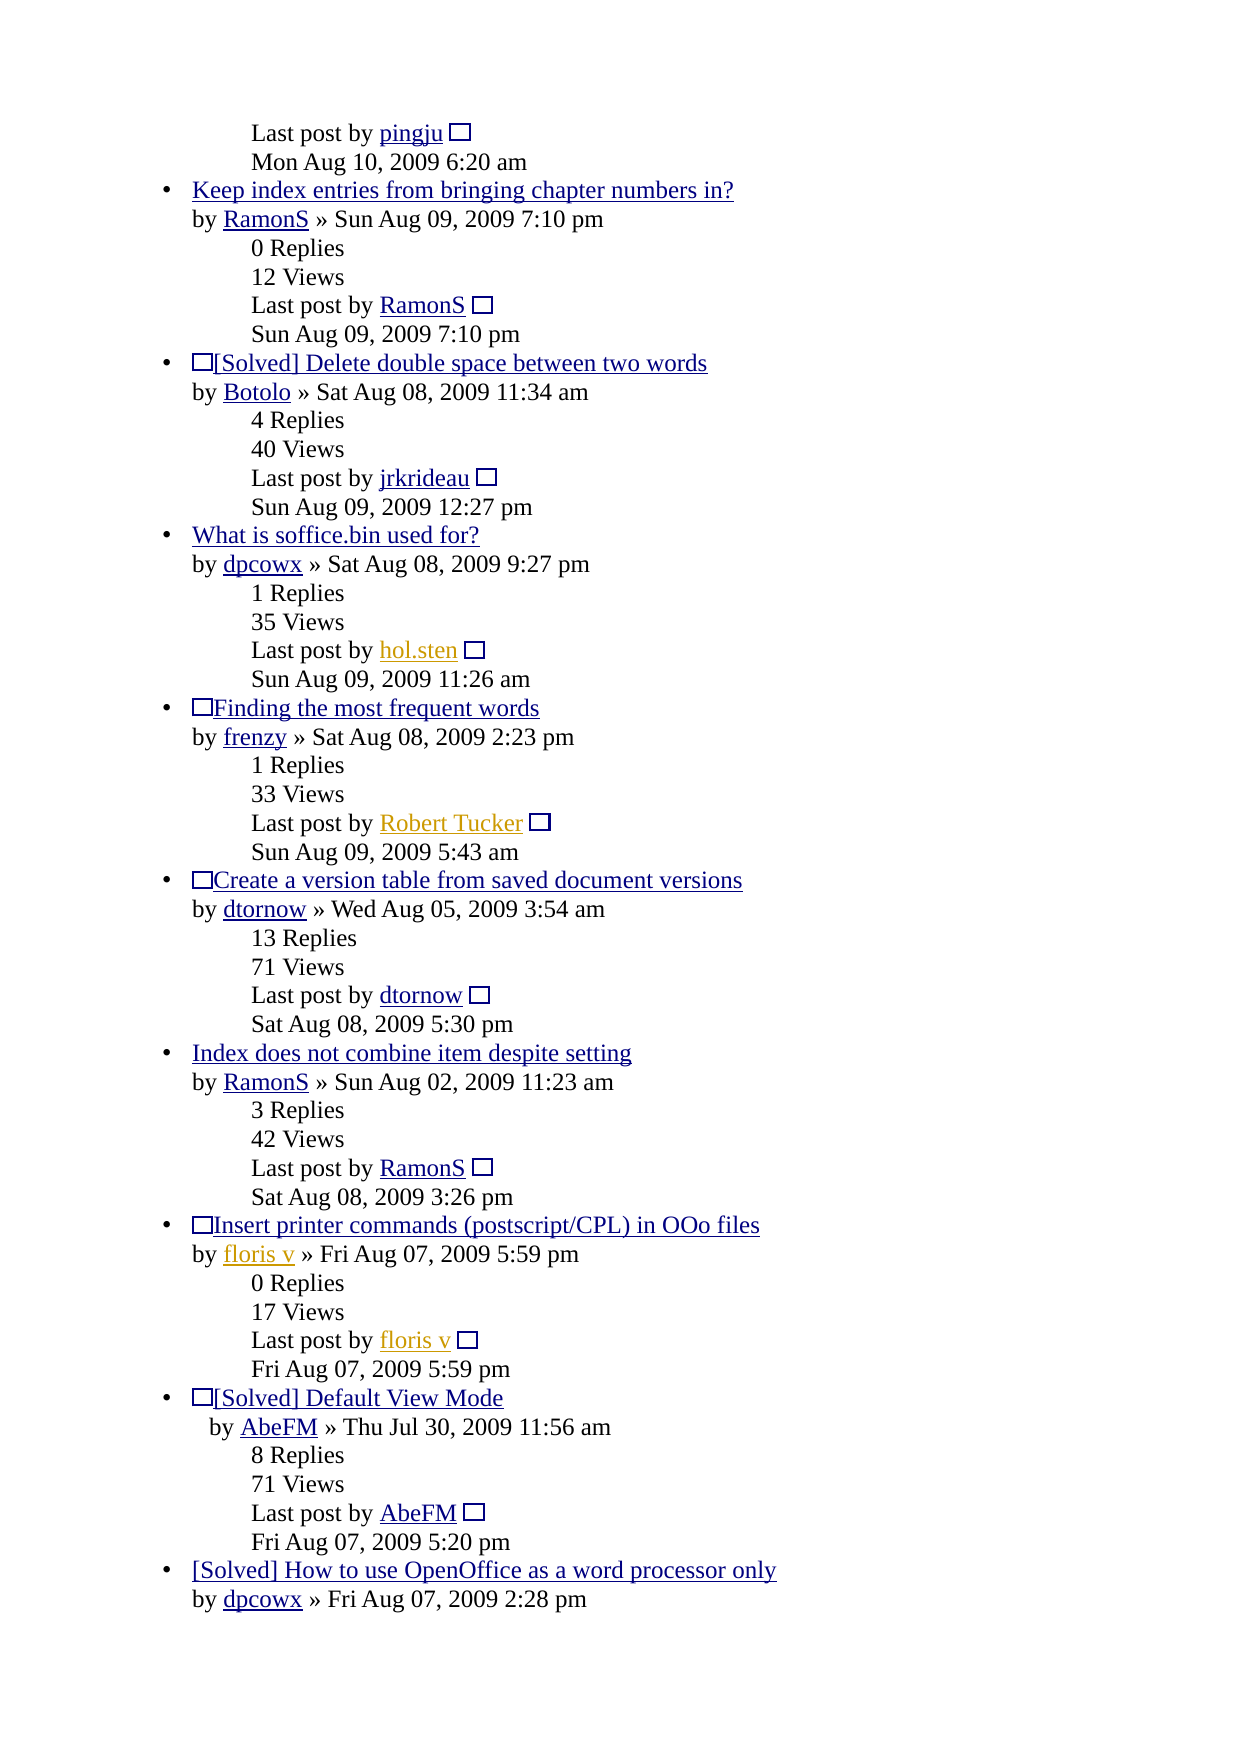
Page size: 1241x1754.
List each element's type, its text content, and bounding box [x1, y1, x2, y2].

list 4 Replies [221, 406, 1122, 434]
list Last post by RamonS Sat Aug 08, 2009 3:26 pm [221, 1153, 1122, 1211]
subtitle [Solved] Delete double space between two words by Botolo » Sat Aug 08, 2009 11:34 am [162, 348, 1122, 406]
list 13 Replies [221, 923, 1122, 952]
list 1 Replies [221, 578, 1122, 607]
subtitle [Solved] Default View Mode by AbeFM » Thu Jul 30, 2009 11:56 am [162, 1383, 1122, 1441]
subtitle Keep index entries from bringing chapter numbers in? by RamonS » Sun Aug 09, 2009 7:10 pm [162, 176, 1122, 233]
list 12 Views [221, 262, 1122, 291]
list 71 Views [221, 952, 1122, 981]
subtitle What is soffice.bin used for? by dpcowx » Sat Aug 08, 2009 9:27 pm [162, 521, 1122, 578]
list Last post by Robert Tucker Sun Aug 09, 2009 5:43 am [221, 808, 1122, 866]
subtitle Create a version table from saved document versions by dtornow » Wed Aug 05, 2009 3:54 am [162, 866, 1122, 923]
list 35 Views [221, 607, 1122, 636]
list Last post by pingju Mon Aug 10, 2009 6:20 am [221, 118, 1122, 176]
list 3 Replies [221, 1096, 1122, 1124]
list Last post by jrkrideau Sun Aug 09, 2009 12:27 pm [221, 463, 1122, 521]
list 1 Replies [221, 751, 1122, 779]
subtitle Index does not combine item despite setting by RamonS » Sun Aug 02, 2009 11:23 am [162, 1038, 1122, 1096]
list 42 Views [221, 1124, 1122, 1153]
list 17 Views [221, 1297, 1122, 1326]
list Last post by AbeFM Fri Aug 07, 2009 5:20 pm [221, 1498, 1122, 1556]
list 71 Views [221, 1469, 1122, 1498]
list 0 Replies [221, 233, 1122, 262]
list Last post by hol.sten Sun Aug 09, 2009 11:26 am [221, 636, 1122, 693]
list Last post by dtornow Sat Aug 08, 2009 5:30 pm [221, 981, 1122, 1038]
list 33 Views [221, 779, 1122, 808]
list Last post by floris v Fri Aug 07, 2009 5:59 pm [221, 1326, 1122, 1383]
list 0 Replies [221, 1268, 1122, 1297]
list 8 Replies [221, 1441, 1122, 1469]
list Last post by RamonS Sun Aug 09, 2009 7:10 pm [221, 291, 1122, 348]
subtitle Insert printer commands (postscript/CPL) in OOo files by floris v » Fri Aug 07, 2009 5:59 pm [162, 1211, 1122, 1268]
subtitle Finding the most frequent words by frenzy » Sat Aug 08, 2009 2:23 pm [162, 693, 1122, 751]
list 40 Views [221, 434, 1122, 463]
subtitle [Solved] How to use OpenOffice as a word processor only by dpcowx » Fri Aug 07, 2009 2:28 pm [162, 1556, 1122, 1613]
